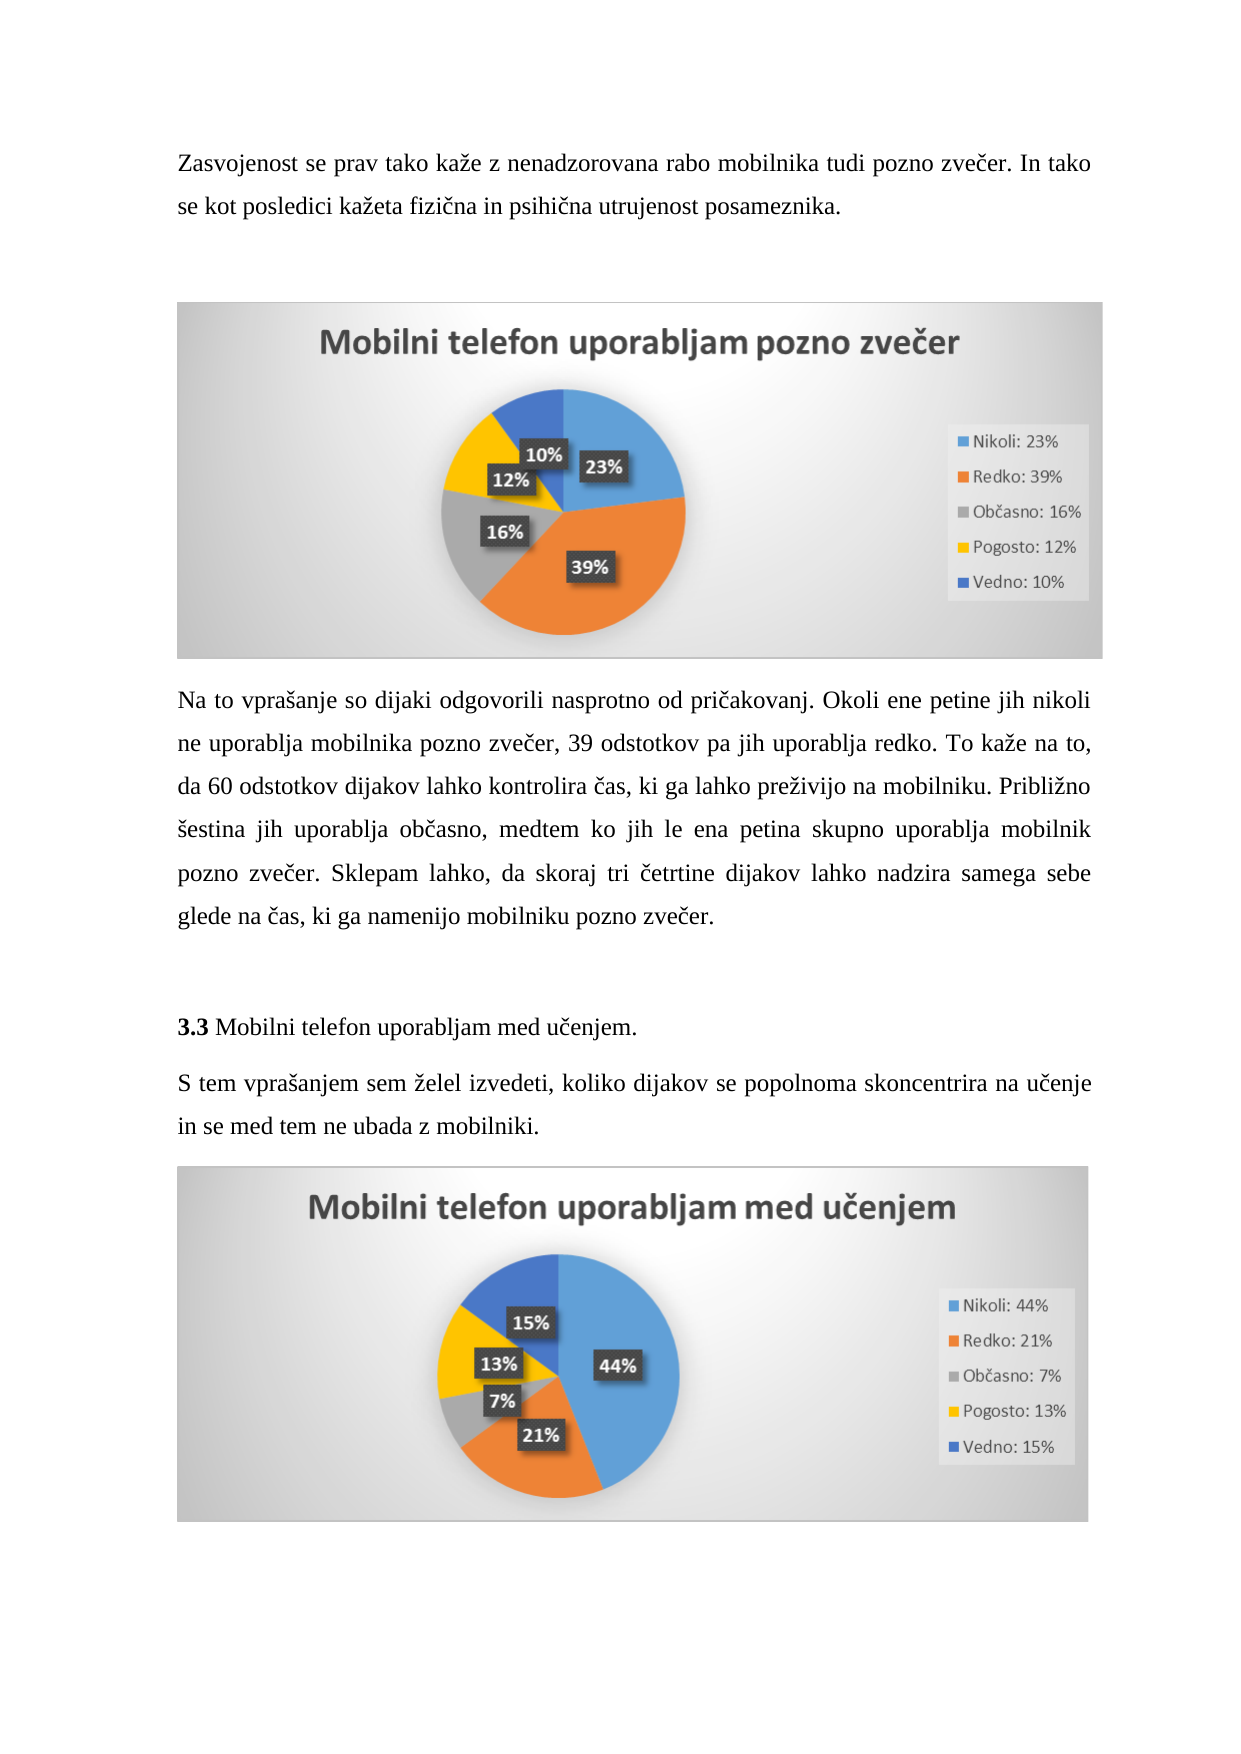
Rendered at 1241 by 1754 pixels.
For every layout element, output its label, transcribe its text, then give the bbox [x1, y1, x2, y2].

text Na to vprašanje so dijaki odgovorili nasprotno od pričakovanj. Okoli ene petine jih nikoli ne uporablja mobilnika pozno zvečer, 39 odstotkov pa jih uporablja redko. To kaže na to, da 60 odstotkov dijakov lahko kontrolira čas, ki ga lahko preživijo na mobilniku. Približno šestina jih uporablja občasno, medtem ko jih le ena petina skupno uporablja mobilnik pozno zvečer. Sklepam lahko, da skoraj tri četrtine dijakov lahko nadzira samega sebe glede na čas, ki ga namenijo mobilniku pozno zvečer. [177, 685, 1092, 929]
text S tem vprašanjem sem želel izvedeti, koliko dijakov se popolnoma skoncentrira na učenje in se med tem ne ubada z mobilniki. [177, 1068, 1092, 1139]
text Zasvojenost se prav tako kaže z nenadzorovana rabo mobilnika tudi pozno zvečer. In tako se kot posledici kažeta fizična in psihična utrujenost posameznika. [177, 148, 1092, 219]
list Mobilni telefon uporabljam med učenjem. [177, 1012, 1092, 1041]
